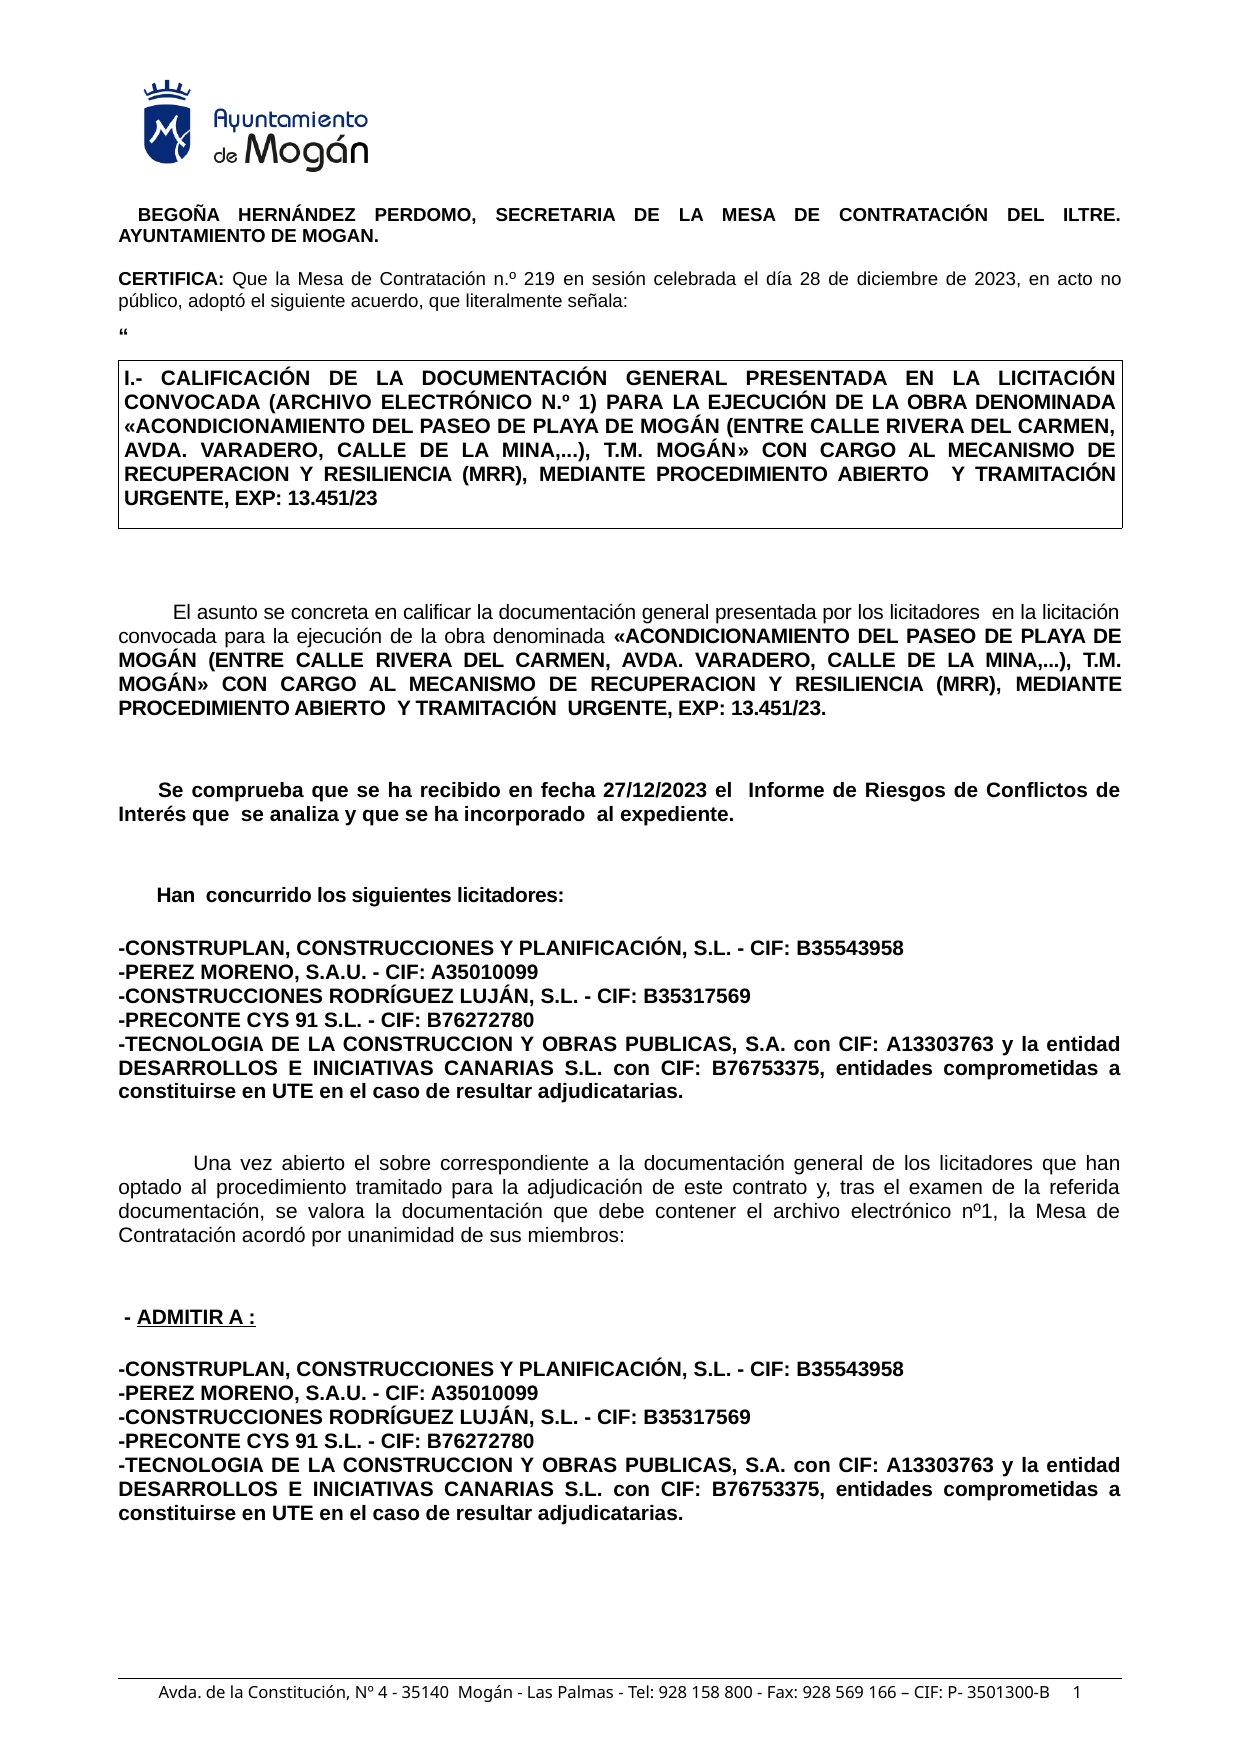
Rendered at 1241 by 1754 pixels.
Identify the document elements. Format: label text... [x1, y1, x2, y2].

text Se comprueba que se ha recibido en fecha 27/12/2023 el Informe de Riesgos de Conflictos de Interés que se analiza y que se ha incorporado al expediente. [118, 777, 1122, 825]
text -PEREZ MORENO, S.A.U. - CIF: A35010099 [118, 959, 1122, 983]
text Han concurrido los siguientes licitadores: [118, 883, 1122, 907]
text -CONSTRUPLAN, CONSTRUCCIONES Y PLANIFICACIÓN, S.L. - CIF: B35543958 [118, 1357, 1122, 1381]
text BEGOÑA HERNÁNDEZ PERDOMO, SECRETARIA DE LA MESA DE CONTRATACIÓN DEL ILTRE. AYUNTAMIENTO DE MOGAN. [118, 203, 1122, 247]
text -TECNOLOGIA DE LA CONSTRUCCION Y OBRAS PUBLICAS, S.A. con CIF: A13303763 y la entidad DESARROLLOS E INICIATIVAS CANARIAS S.L. con CIF: B76753375, entidades comprometidas a constituirse en UTE en el caso de resultar adjudicatarias. [118, 1031, 1122, 1103]
picture [129, 58, 385, 190]
text -PEREZ MORENO, S.A.U. - CIF: A35010099 [118, 1381, 1122, 1405]
text -CONSTRUCCIONES RODRÍGUEZ LUJÁN, S.L. - CIF: B35317569 [118, 983, 1122, 1007]
text - ADMITIR A : [118, 1304, 1122, 1328]
text -CONSTRUPLAN, CONSTRUCCIONES Y PLANIFICACIÓN, S.L. - CIF: B35543958 [118, 936, 1122, 959]
text Una vez abierto el sobre correspondiente a la documentación general de los licitadores que han optado al procedimiento tramitado para la adjudicación de este contrato y, tras el examen de la referida documentación, se valora la documentación que debe contener el archivo electrónico nº1, la Mesa de Contratación acordó por unanimidad de sus miembros: [118, 1151, 1122, 1247]
table_header I.- CALIFICACIÓN DE LA DOCUMENTACIÓN GENERAL PRESENTADA EN LA LICITACIÓN CONVOCADA (ARCHIVO ELECTRÓNICO N.º 1) PARA LA EJECUCIÓN DE LA OBRA DENOMINADA «ACONDICIONAMIENTO DEL PASEO DE PLAYA DE MOGÁN (ENTRE CALLE RIVERA DEL CARMEN, AVDA. VARADERO, CALLE DE LA MINA,...), T.M. MOGÁN» CON CARGO AL MECANISMO DE RECUPERACION Y RESILIENCIA (MRR), MEDIANTE PROCEDIMIENTO ABIERTO Y TRAMITACIÓN URGENTE, EXP: 13.451/23 [119, 361, 1122, 528]
text CERTIFICA: Que la Mesa de Contratación n.º 219 en sesión celebrada el día 28 de diciembre de 2023, en acto no público, adoptó el siguiente acuerdo, que literalmente señala: [118, 268, 1122, 311]
text -TECNOLOGIA DE LA CONSTRUCCION Y OBRAS PUBLICAS, S.A. con CIF: A13303763 y la entidad DESARROLLOS E INICIATIVAS CANARIAS S.L. con CIF: B76753375, entidades comprometidas a constituirse en UTE en el caso de resultar adjudicatarias. [118, 1453, 1122, 1525]
text -PRECONTE CYS 91 S.L. - CIF: B76272780 [118, 1007, 1122, 1031]
text -PRECONTE CYS 91 S.L. - CIF: B76272780 [118, 1429, 1122, 1453]
text El asunto se concreta en calificar la documentación general presentada por los licitadores en la licitación convocada para la ejecución de la obra denominada «ACONDICIONAMIENTO DEL PASEO DE PLAYA DE MOGÁN (ENTRE CALLE RIVERA DEL CARMEN, AVDA. VARADERO, CALLE DE LA MINA,...), T.M. MOGÁN» CON CARGO AL MECANISMO DE RECUPERACION Y RESILIENCIA (MRR), MEDIANTE PROCEDIMIENTO ABIERTO Y TRAMITACIÓN URGENTE, EXP: 13.451/23. [118, 600, 1122, 720]
text “ [118, 324, 1122, 348]
text -CONSTRUCCIONES RODRÍGUEZ LUJÁN, S.L. - CIF: B35317569 [118, 1405, 1122, 1429]
